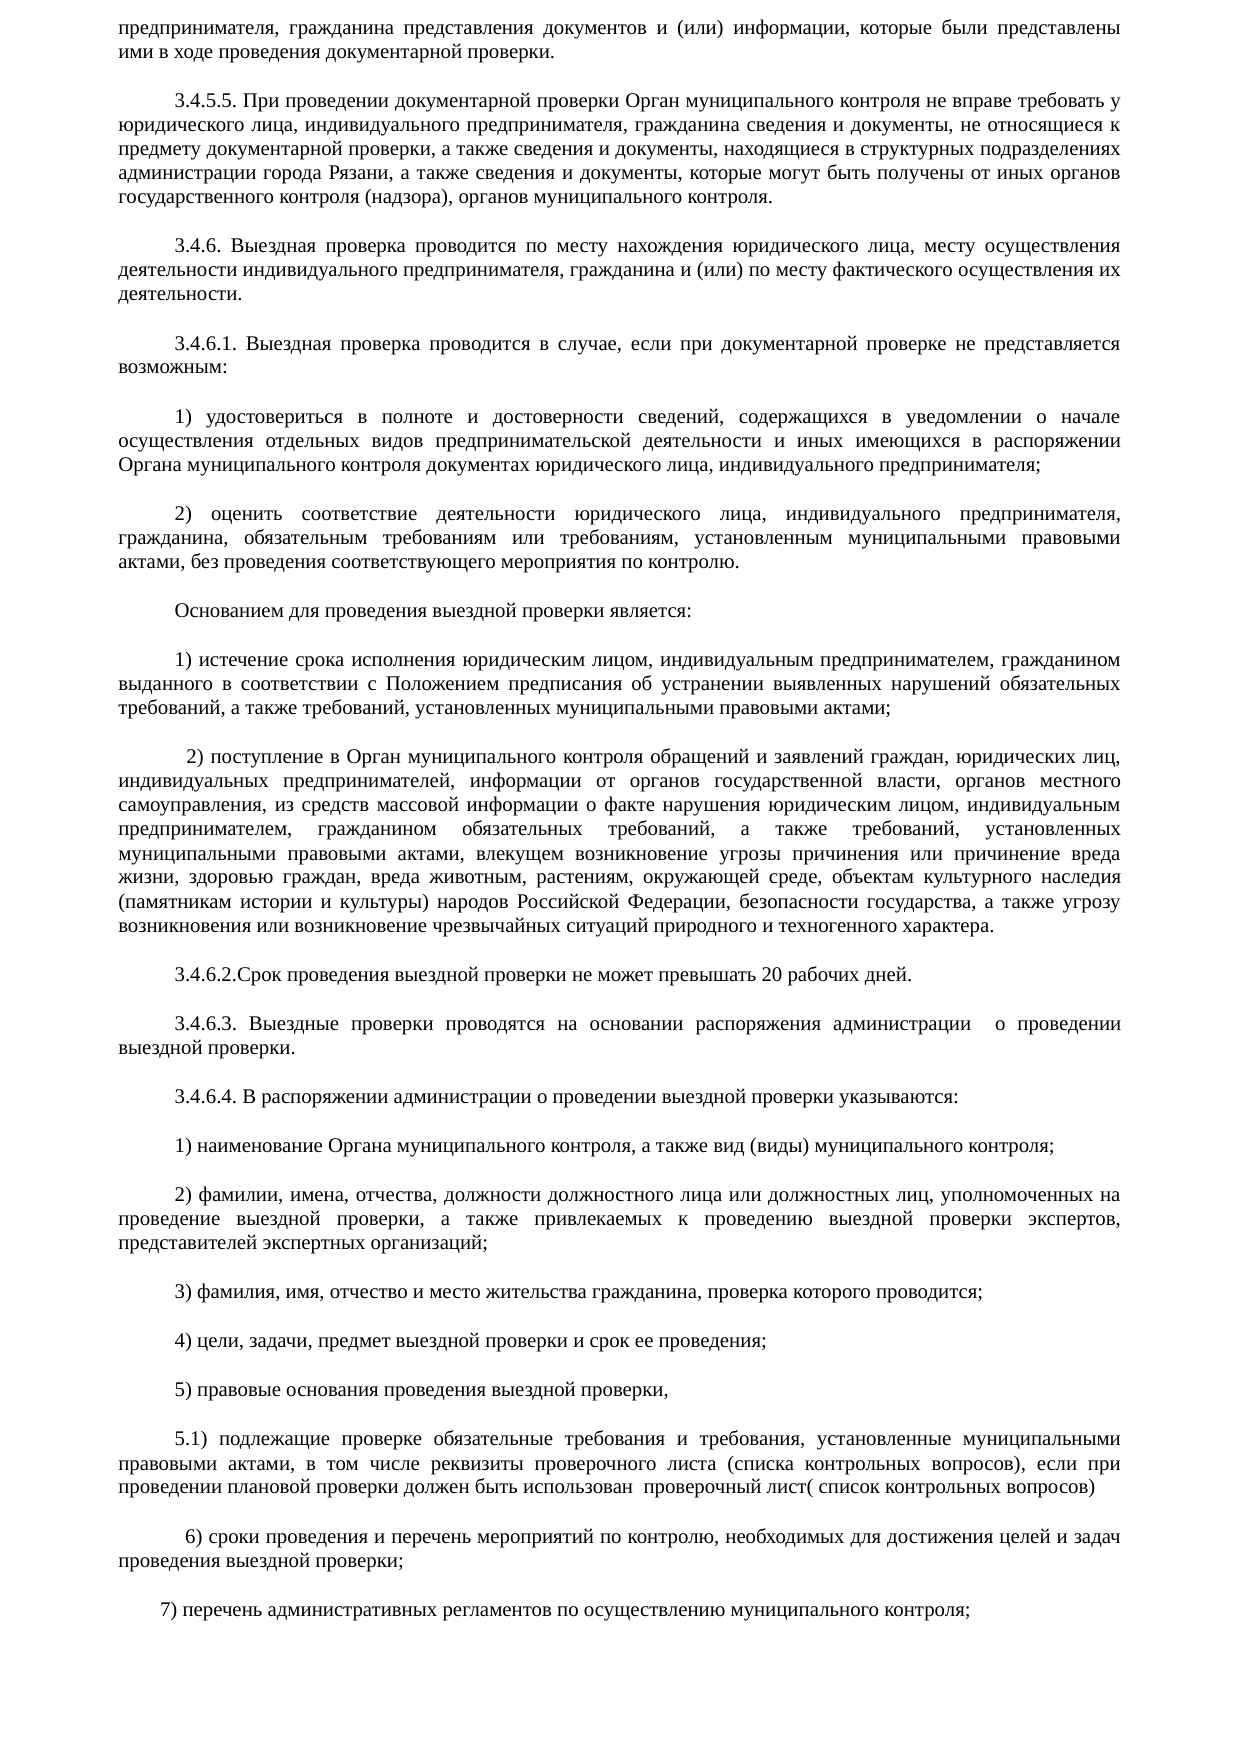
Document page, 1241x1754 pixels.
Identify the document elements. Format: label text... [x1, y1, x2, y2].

text 2) поступление в Орган муниципального контроля обращений и заявлений граждан, юридических лиц, индивидуальных предпринимателей, информации от органов государственной власти, органов местного самоуправления, из средств массовой информации о факте нарушения юридическим лицом, индивидуальным предпринимателем, гражданином обязательных требований, а также требований, установленных муниципальными правовыми актами, влекущем возникновение угрозы причинения или причинение вреда жизни, здоровью граждан, вреда животным, растениям, окружающей среде, объектам культурного наследия (памятникам истории и культуры) народов Российской Федерации, безопасности государства, а также угрозу возникновения или возникновение чрезвычайных ситуаций природного и техногенного характера. [118, 744, 1122, 937]
text 3.4.6.1. Выездная проверка проводится в случае, если при документарной проверке не представляется возможным: [118, 330, 1122, 378]
text 2) оценить соответствие деятельности юридического лица, индивидуального предпринимателя, гражданина, обязательным требованиям или требованиям, установленным муниципальными правовыми актами, без проведения соответствующего мероприятия по контролю. [118, 501, 1122, 573]
text 4) цели, задачи, предмет выездной проверки и срок ее проведения; [118, 1328, 1122, 1352]
text 1) истечение срока исполнения юридическим лицом, индивидуальным предпринимателем, гражданином выданного в соответствии с Положением предписания об устранении выявленных нарушений обязательных требований, а также требований, установленных муниципальными правовыми актами; [118, 647, 1122, 719]
text 7) перечень административных регламентов по осуществлению муниципального контроля; [118, 1597, 1122, 1621]
text 3.4.6. Выездная проверка проводится по месту нахождения юридического лица, месту осуществления деятельности индивидуального предпринимателя, гражданина и (или) по месту фактического осуществления их деятельности. [118, 233, 1122, 305]
list Срок проведения выездной проверки не может превышать 20 рабочих дней. [118, 962, 1122, 986]
text 1) наименование Органа муниципального контроля, а также вид (виды) муниципального контроля; [118, 1133, 1122, 1157]
text 3.4.5.5. При проведении документарной проверки Орган муниципального контроля не вправе требовать у юридического лица, индивидуального предпринимателя, гражданина сведения и документы, не относящиеся к предмету документарной проверки, а также сведения и документы, находящиеся в структурных подразделениях администрации города Рязани, а также сведения и документы, которые могут быть получены от иных органов государственного контроля (надзора), органов муниципального контроля. [118, 88, 1122, 208]
text 5.1) подлежащие проверке обязательные требования и требования, установленные муниципальными правовыми актами, в том числе реквизиты проверочного листа (списка контрольных вопросов), если при проведении плановой проверки должен быть использован проверочный лист( список контрольных вопросов) [118, 1426, 1122, 1498]
text предпринимателя, гражданина представления документов и (или) информации, которые были представлены ими в ходе проведения документарной проверки. [118, 15, 1122, 63]
text 5) правовые основания проведения выездной проверки, [118, 1377, 1122, 1401]
text 6) сроки проведения и перечень мероприятий по контролю, необходимых для достижения целей и задач проведения выездной проверки; [118, 1523, 1122, 1572]
text Основанием для проведения выездной проверки является: [118, 598, 1122, 622]
text 3.4.6.4. В распоряжении администрации о проведении выездной проверки указываются: [118, 1084, 1122, 1108]
text 1) удостовериться в полноте и достоверности сведений, содержащихся в уведомлении о начале осуществления отдельных видов предпринимательской деятельности и иных имеющихся в распоряжении Органа муниципального контроля документах юридического лица, индивидуального предпринимателя; [118, 403, 1122, 476]
text 3.4.6.3. Выездные проверки проводятся на основании распоряжения администрации о проведении выездной проверки. [118, 1011, 1122, 1059]
text 3) фамилия, имя, отчество и место жительства гражданина, проверка которого проводится; [118, 1279, 1122, 1303]
text 2) фамилии, имена, отчества, должности должностного лица или должностных лиц, уполномоченных на проведение выездной проверки, а также привлекаемых к проведению выездной проверки экспертов, представителей экспертных организаций; [118, 1182, 1122, 1254]
